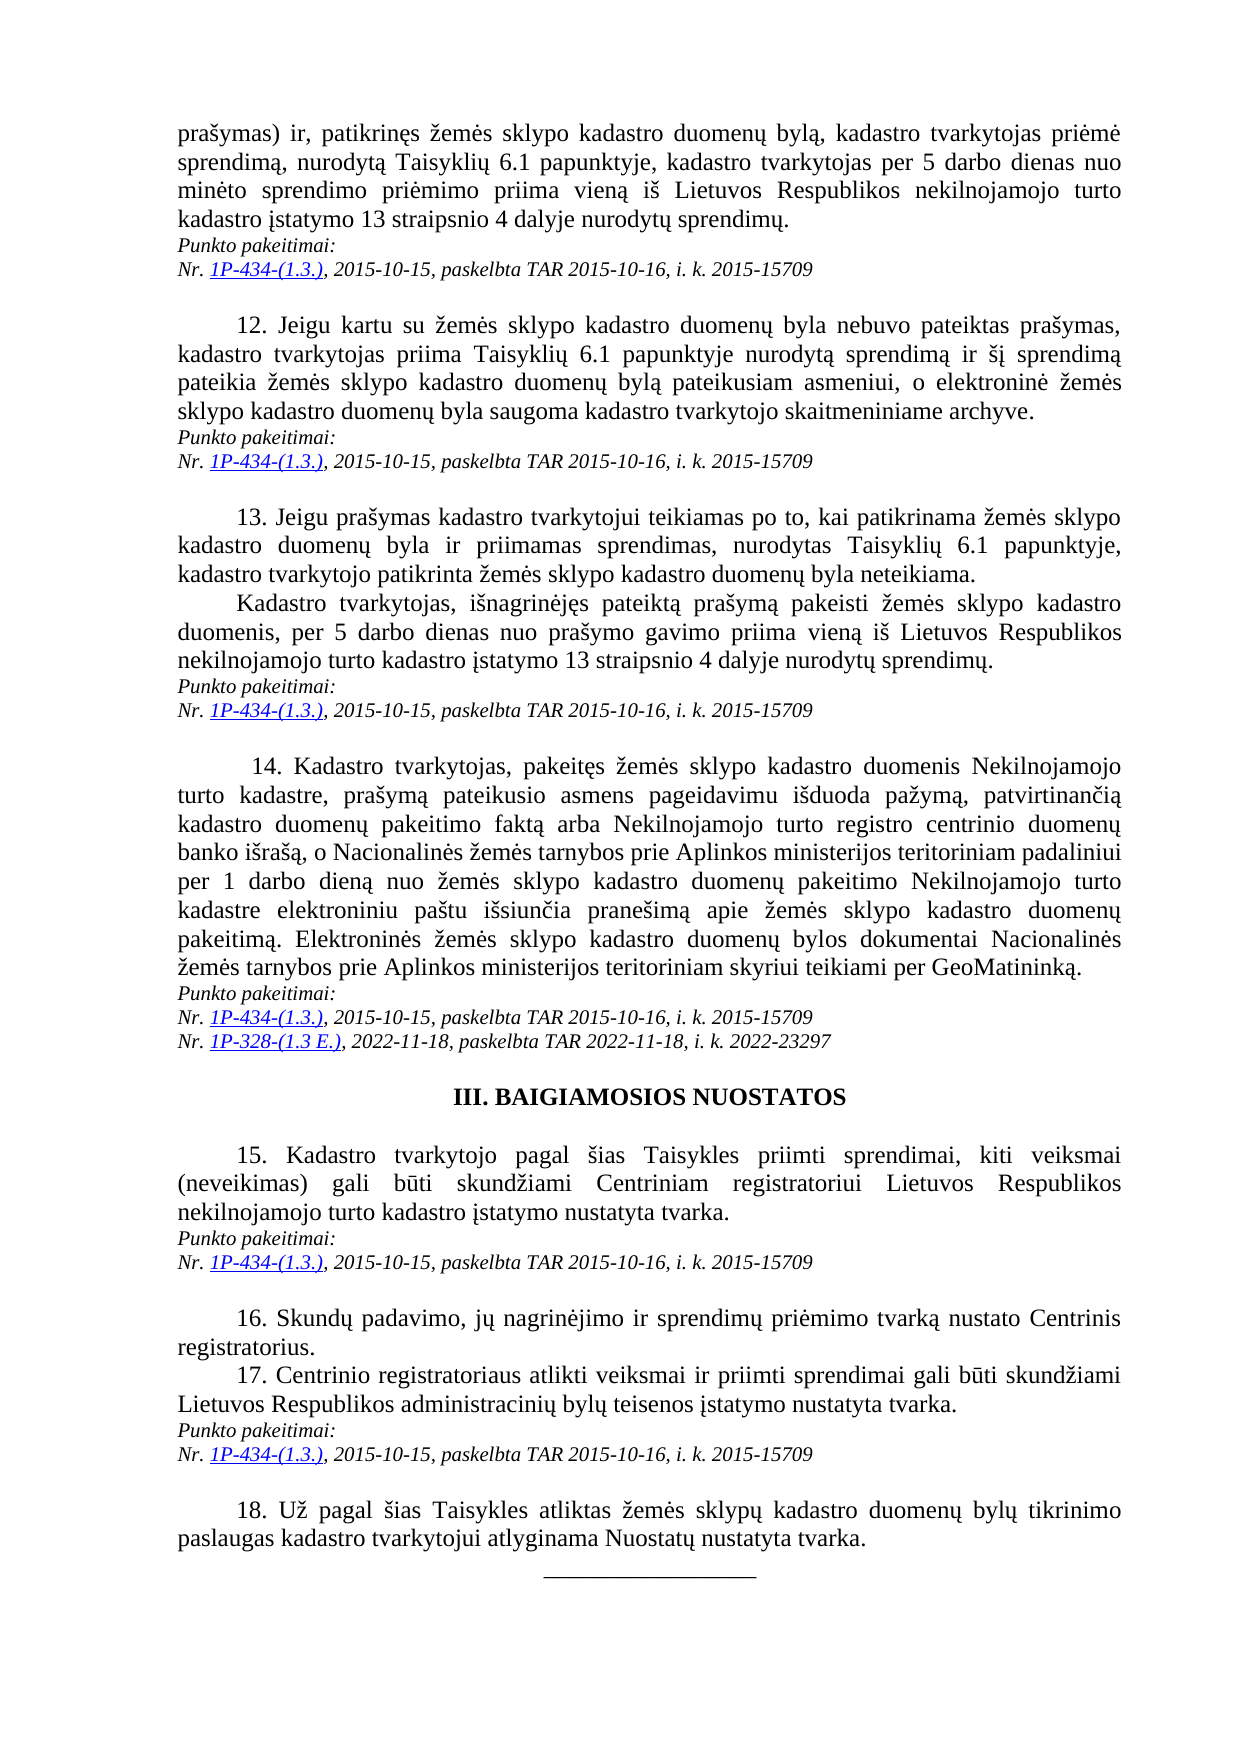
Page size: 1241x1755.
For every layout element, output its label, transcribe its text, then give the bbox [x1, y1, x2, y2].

text 13. Jeigu prašymas kadastro tvarkytojui teikiamas po to, kai patikrinama žemės sklypo kadastro duomenų byla ir priimamas sprendimas, nurodytas Taisyklių 6.1 papunktyje, kadastro tvarkytojo patikrinta žemės sklypo kadastro duomenų byla neteikiama. [177, 502, 1122, 588]
text 17. Centrinio registratoriaus atlikti veiksmai ir priimti sprendimai gali būti skundžiami Lietuvos Respublikos administracinių bylų teisenos įstatymo nustatyta tvarka. [177, 1360, 1122, 1418]
text 15. Kadastro tvarkytojo pagal šias Taisykles priimti sprendimai, kiti veiksmai (neveikimas) gali būti skundžiami Centriniam registratoriui Lietuvos Respublikos nekilnojamojo turto kadastro įstatymo nustatyta tvarka. [177, 1140, 1122, 1226]
text Punkto pakeitimai: [177, 1226, 1122, 1250]
text Nr. 1P-434-(1.3.), 2015-10-15, paskelbta TAR 2015-10-16, i. k. 2015-15709 [177, 1442, 1122, 1466]
text Nr. 1P-434-(1.3.), 2015-10-15, paskelbta TAR 2015-10-16, i. k. 2015-15709 [177, 1005, 1122, 1029]
text 12. Jeigu kartu su žemės sklypo kadastro duomenų byla nebuvo pateiktas prašymas, kadastro tvarkytojas priima Taisyklių 6.1 papunktyje nurodytą sprendimą ir šį sprendimą pateikia žemės sklypo kadastro duomenų bylą pateikusiam asmeniui, o elektroninė žemės sklypo kadastro duomenų byla saugoma kadastro tvarkytojo skaitmeniniame archyve. [177, 310, 1122, 425]
text Nr. 1P-434-(1.3.), 2015-10-15, paskelbta TAR 2015-10-16, i. k. 2015-15709 [177, 1250, 1122, 1274]
text Kadastro tvarkytojas, išnagrinėjęs pateiktą prašymą pakeisti žemės sklypo kadastro duomenis, per 5 darbo dienas nuo prašymo gavimo priima vieną iš Lietuvos Respublikos nekilnojamojo turto kadastro įstatymo 13 straipsnio 4 dalyje nurodytų sprendimų. [177, 588, 1122, 674]
text Punkto pakeitimai: [177, 674, 1122, 698]
text 14. Kadastro tvarkytojas, pakeitęs žemės sklypo kadastro duomenis Nekilnojamojo turto kadastre, prašymą pateikusio asmens pageidavimu išduoda pažymą, patvirtinančią kadastro duomenų pakeitimo faktą arba Nekilnojamojo turto registro centrinio duomenų banko išrašą, o Nacionalinės žemės tarnybos prie Aplinkos ministerijos teritoriniam padaliniui per 1 darbo dieną nuo žemės sklypo kadastro duomenų pakeitimo Nekilnojamojo turto kadastre elektroniniu paštu išsiunčia pranešimą apie žemės sklypo kadastro duomenų pakeitimą. Elektroninės žemės sklypo kadastro duomenų bylos dokumentai Nacionalinės žemės tarnybos prie Aplinkos ministerijos teritoriniam skyriui teikiami per GeoMatininką. [177, 751, 1122, 981]
text Nr. 1P-328-(1.3 E.), 2022-11-18, paskelbta TAR 2022-11-18, i. k. 2022-23297 [177, 1029, 1122, 1053]
text Punkto pakeitimai: [177, 425, 1122, 449]
text Nr. 1P-434-(1.3.), 2015-10-15, paskelbta TAR 2015-10-16, i. k. 2015-15709 [177, 449, 1122, 473]
text Nr. 1P-434-(1.3.), 2015-10-15, paskelbta TAR 2015-10-16, i. k. 2015-15709 [177, 698, 1122, 722]
text 18. Už pagal šias Taisykles atliktas žemės sklypų kadastro duomenų bylų tikrinimo paslaugas kadastro tvarkytojui atlyginama Nuostatų nustatyta tvarka. [177, 1495, 1122, 1552]
text Punkto pakeitimai: [177, 233, 1122, 257]
text 16. Skundų padavimo, jų nagrinėjimo ir sprendimų priėmimo tvarką nustato Centrinis registratorius. [177, 1303, 1122, 1360]
text Punkto pakeitimai: [177, 981, 1122, 1005]
text prašymas) ir, patikrinęs žemės sklypo kadastro duomenų bylą, kadastro tvarkytojas priėmė sprendimą, nurodytą Taisyklių 6.1 papunktyje, kadastro tvarkytojas per 5 darbo dienas nuo minėto sprendimo priėmimo priima vieną iš Lietuvos Respublikos nekilnojamojo turto kadastro įstatymo 13 straipsnio 4 dalyje nurodytų sprendimų. [177, 118, 1122, 233]
text Punkto pakeitimai: [177, 1418, 1122, 1442]
text _________________ [177, 1552, 1122, 1581]
text Nr. 1P-434-(1.3.), 2015-10-15, paskelbta TAR 2015-10-16, i. k. 2015-15709 [177, 257, 1122, 281]
text III. BAIGIAMOSIOS NUOSTATOS [177, 1082, 1122, 1111]
